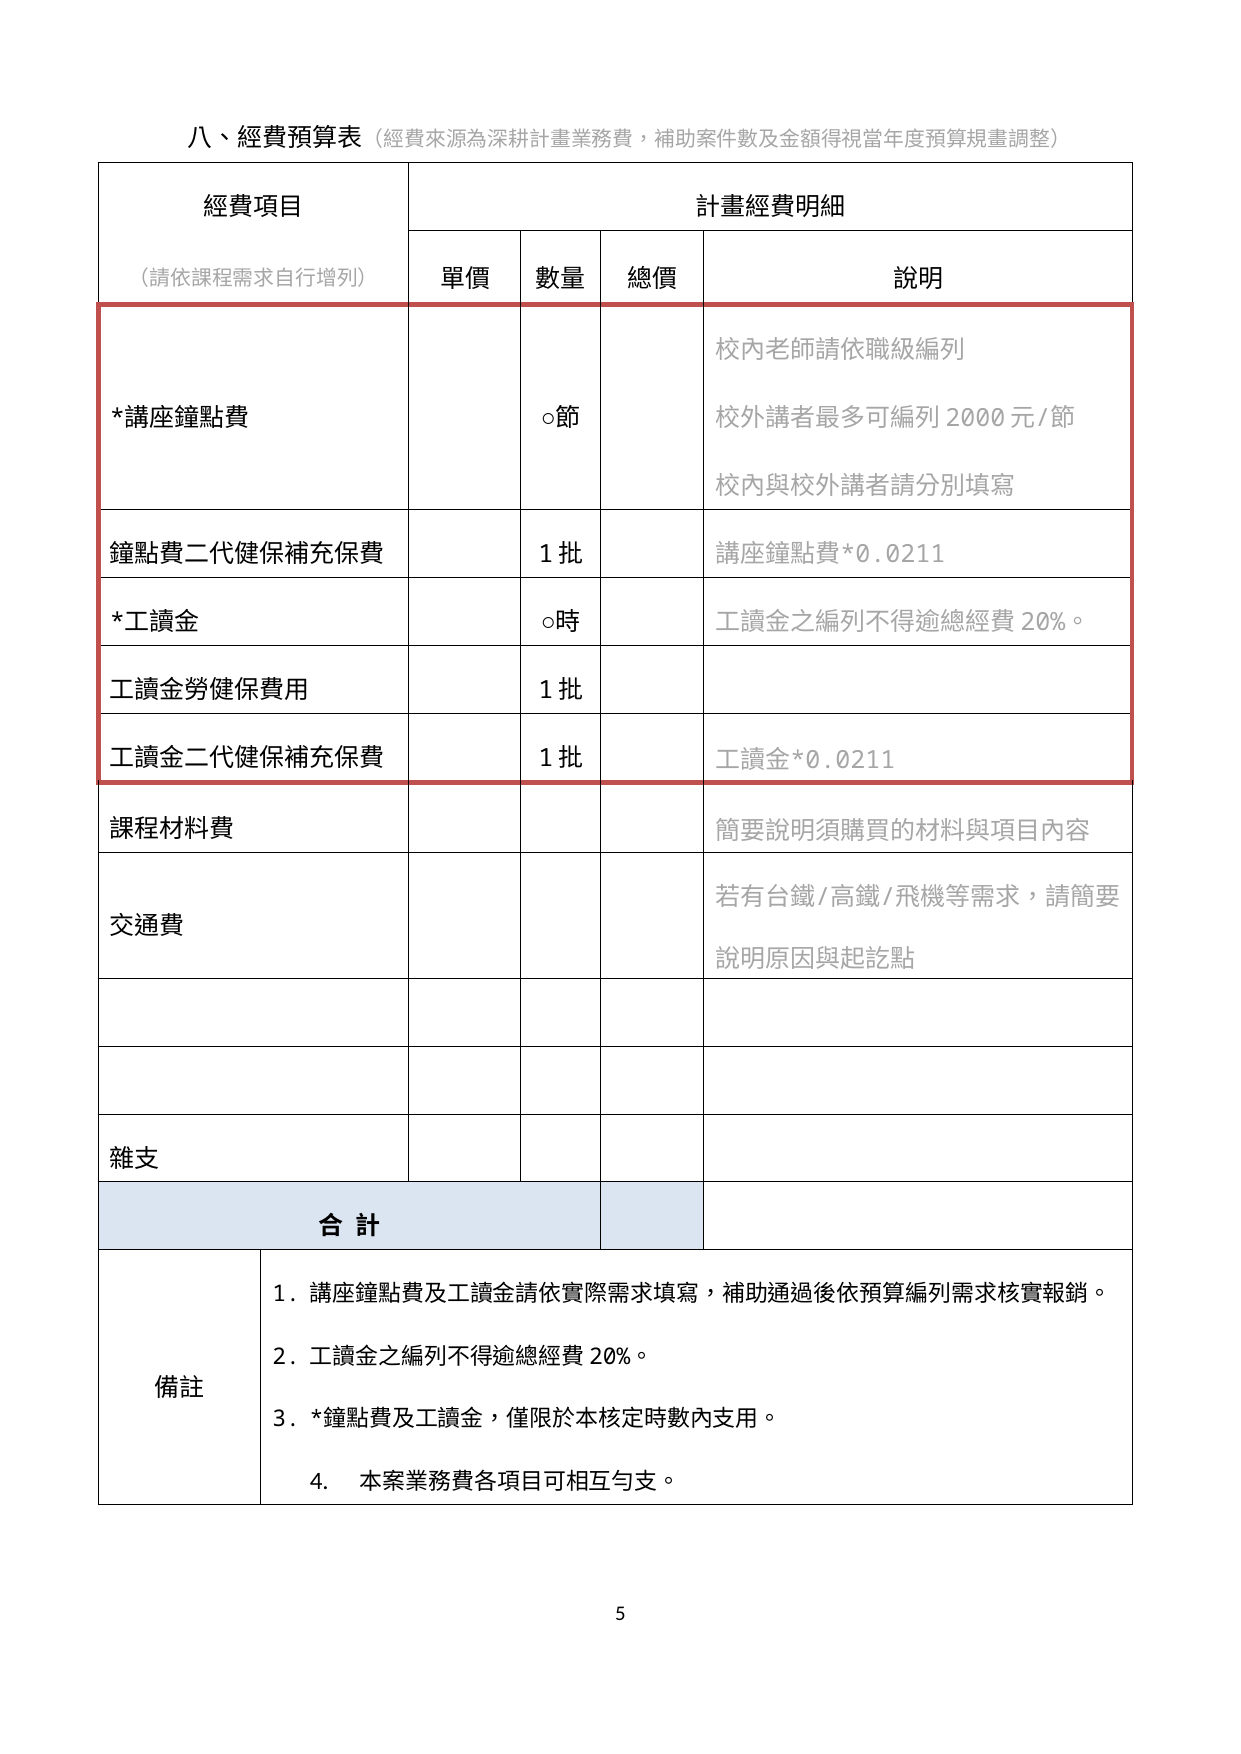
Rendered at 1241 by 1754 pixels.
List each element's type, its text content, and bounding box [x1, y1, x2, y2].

table_cell 1批 [521, 510, 600, 577]
table_cell *工讀金 [101, 578, 408, 645]
table_cell [409, 1047, 520, 1113]
table_cell [601, 307, 703, 509]
table_cell [521, 853, 600, 978]
table_cell 工讀金*0.0211 [704, 714, 1130, 780]
table_cell 課程材料費 [99, 785, 408, 852]
table_cell 工讀金之編列不得逾總經費20%。 [704, 578, 1130, 645]
table_cell [99, 1047, 408, 1113]
table_cell [521, 785, 600, 852]
table_cell 工讀金勞健保費用 [101, 646, 408, 712]
table_cell 總價 [601, 231, 703, 302]
table_cell [409, 785, 520, 852]
table_cell [601, 578, 703, 645]
table_cell [704, 1182, 1132, 1249]
table_cell [409, 979, 520, 1046]
table_cell 講座鐘點費*0.0211 [704, 510, 1130, 577]
table_cell 校內老師請依職級編列 校外講者最多可編列2000元/節 校內與校外講者請分別填寫 [704, 307, 1130, 509]
table_cell 數量 [521, 231, 600, 302]
table_cell 說明 [704, 231, 1132, 302]
table_cell [601, 714, 703, 780]
table_cell [704, 1047, 1132, 1113]
table_cell ○時 [521, 578, 600, 645]
text 八、經費預算表（經費來源為深耕計畫業務費，補助案件數及金額得視當年度預算規畫調整） [187, 94, 1103, 157]
table_cell [409, 578, 520, 645]
table_cell 備註 [99, 1250, 260, 1504]
table_cell [409, 307, 520, 509]
table_header 計畫經費明細 [409, 163, 1132, 230]
table_cell [601, 646, 703, 712]
table_cell 單價 [409, 231, 520, 302]
table_cell 簡要說明須購買的材料與項目內容 [704, 785, 1132, 852]
table_cell 1批 [521, 646, 600, 712]
table_cell [601, 785, 703, 852]
table_cell 若有台鐵/高鐵/飛機等需求，請簡要說明原因與起訖點 [704, 853, 1132, 978]
table_cell [601, 979, 703, 1046]
table_cell 工讀金二代健保補充保費 [101, 714, 408, 780]
table_cell [601, 853, 703, 978]
table_cell [409, 1115, 520, 1181]
table_cell ○節 [521, 307, 600, 509]
table_cell [601, 1115, 703, 1181]
table_cell [704, 979, 1132, 1046]
table_cell 交通費 [99, 853, 408, 978]
table_cell [99, 979, 408, 1046]
table_cell [521, 979, 600, 1046]
table_cell 1批 [521, 714, 600, 780]
table_cell [521, 1047, 600, 1113]
table_cell 雜支 [99, 1115, 408, 1181]
table_cell [704, 646, 1130, 712]
table_cell [601, 1182, 703, 1249]
table_cell [409, 646, 520, 712]
table_cell [521, 1115, 600, 1181]
table_cell [601, 510, 703, 577]
table_cell 合 計 [99, 1182, 600, 1249]
table_cell [409, 510, 520, 577]
table_cell [704, 1115, 1132, 1181]
table_cell *講座鐘點費 [101, 307, 408, 509]
table_cell [409, 853, 520, 978]
table_cell [409, 714, 520, 780]
table_cell [601, 1047, 703, 1113]
table_cell 講座鐘點費及工讀金請依實際需求填寫，補助通過後依預算編列需求核實報銷。 工讀金之編列不得逾總經費20%。 *鐘點費及工讀金，僅限於本核定時數內支用。 本案業務費各項目可相互勻支。 [261, 1250, 1132, 1504]
table_header 經費項目 （請依課程需求自行增列） [99, 163, 408, 302]
table_cell 鐘點費二代健保補充保費 [101, 510, 408, 577]
